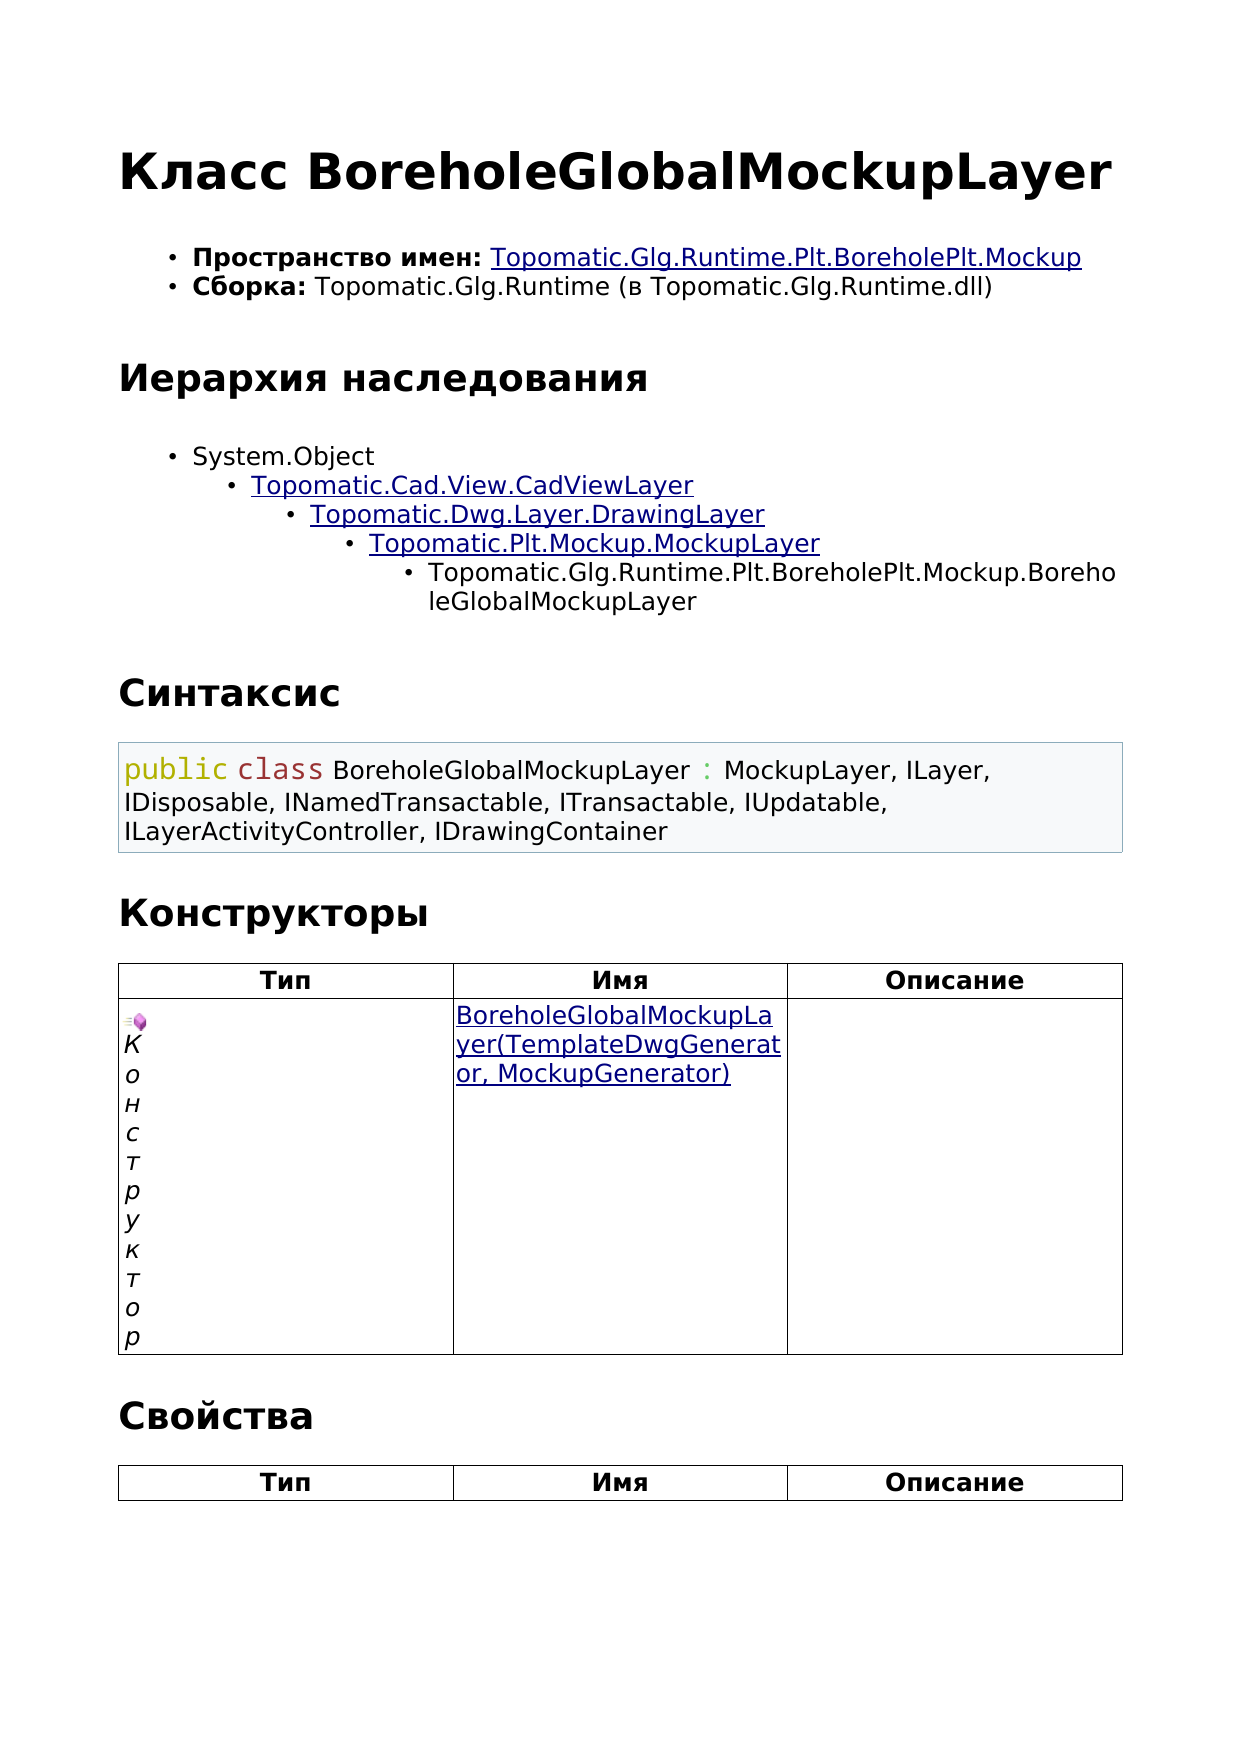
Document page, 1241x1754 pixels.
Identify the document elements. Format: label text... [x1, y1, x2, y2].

list Topomatic.Cad.View.CadViewLayer [236, 471, 1122, 500]
subtitle Конструкторы [118, 892, 1122, 936]
list Сборка: Topomatic.Glg.Runtime (в Topomatic.Glg.Runtime.dll) [177, 272, 1122, 302]
table_header Имя [454, 1466, 787, 1500]
subtitle Иерархия наследования [118, 356, 1122, 400]
subtitle Класс BoreholeGlobalMockupLayer [118, 143, 1122, 201]
table_header public class BoreholeGlobalMockupLayer : MockupLayer, ILayer, IDisposable, INamedTransactable, ITransactable, IUpdatable, ILayerActivityController, IDrawingContainer [119, 743, 1122, 852]
table_header Описание [788, 1466, 1122, 1500]
table_header Тип [119, 964, 453, 998]
list Topomatic.Plt.Mockup.MockupLayer [354, 529, 1122, 558]
table_cell [788, 999, 1122, 1354]
list Topomatic.Glg.Runtime.Plt.BoreholePlt.Mockup.BoreholeGlobalMockupLayer [413, 558, 1122, 617]
table_header Имя [454, 964, 787, 998]
list System.Object [177, 442, 1122, 471]
table_cell [119, 999, 453, 1354]
picture [121, 1013, 147, 1031]
table_cell BoreholeGlobalMockupLayer(TemplateDwgGenerator, MockupGenerator) [454, 999, 787, 1354]
subtitle Свойства [118, 1394, 1122, 1438]
table_header Описание [788, 964, 1122, 998]
list Пространство имен: Topomatic.Glg.Runtime.Plt.BoreholePlt.Mockup [177, 243, 1122, 272]
subtitle Синтаксис [118, 671, 1122, 715]
list Topomatic.Dwg.Layer.DrawingLayer [295, 500, 1122, 529]
table_header Тип [119, 1466, 453, 1500]
